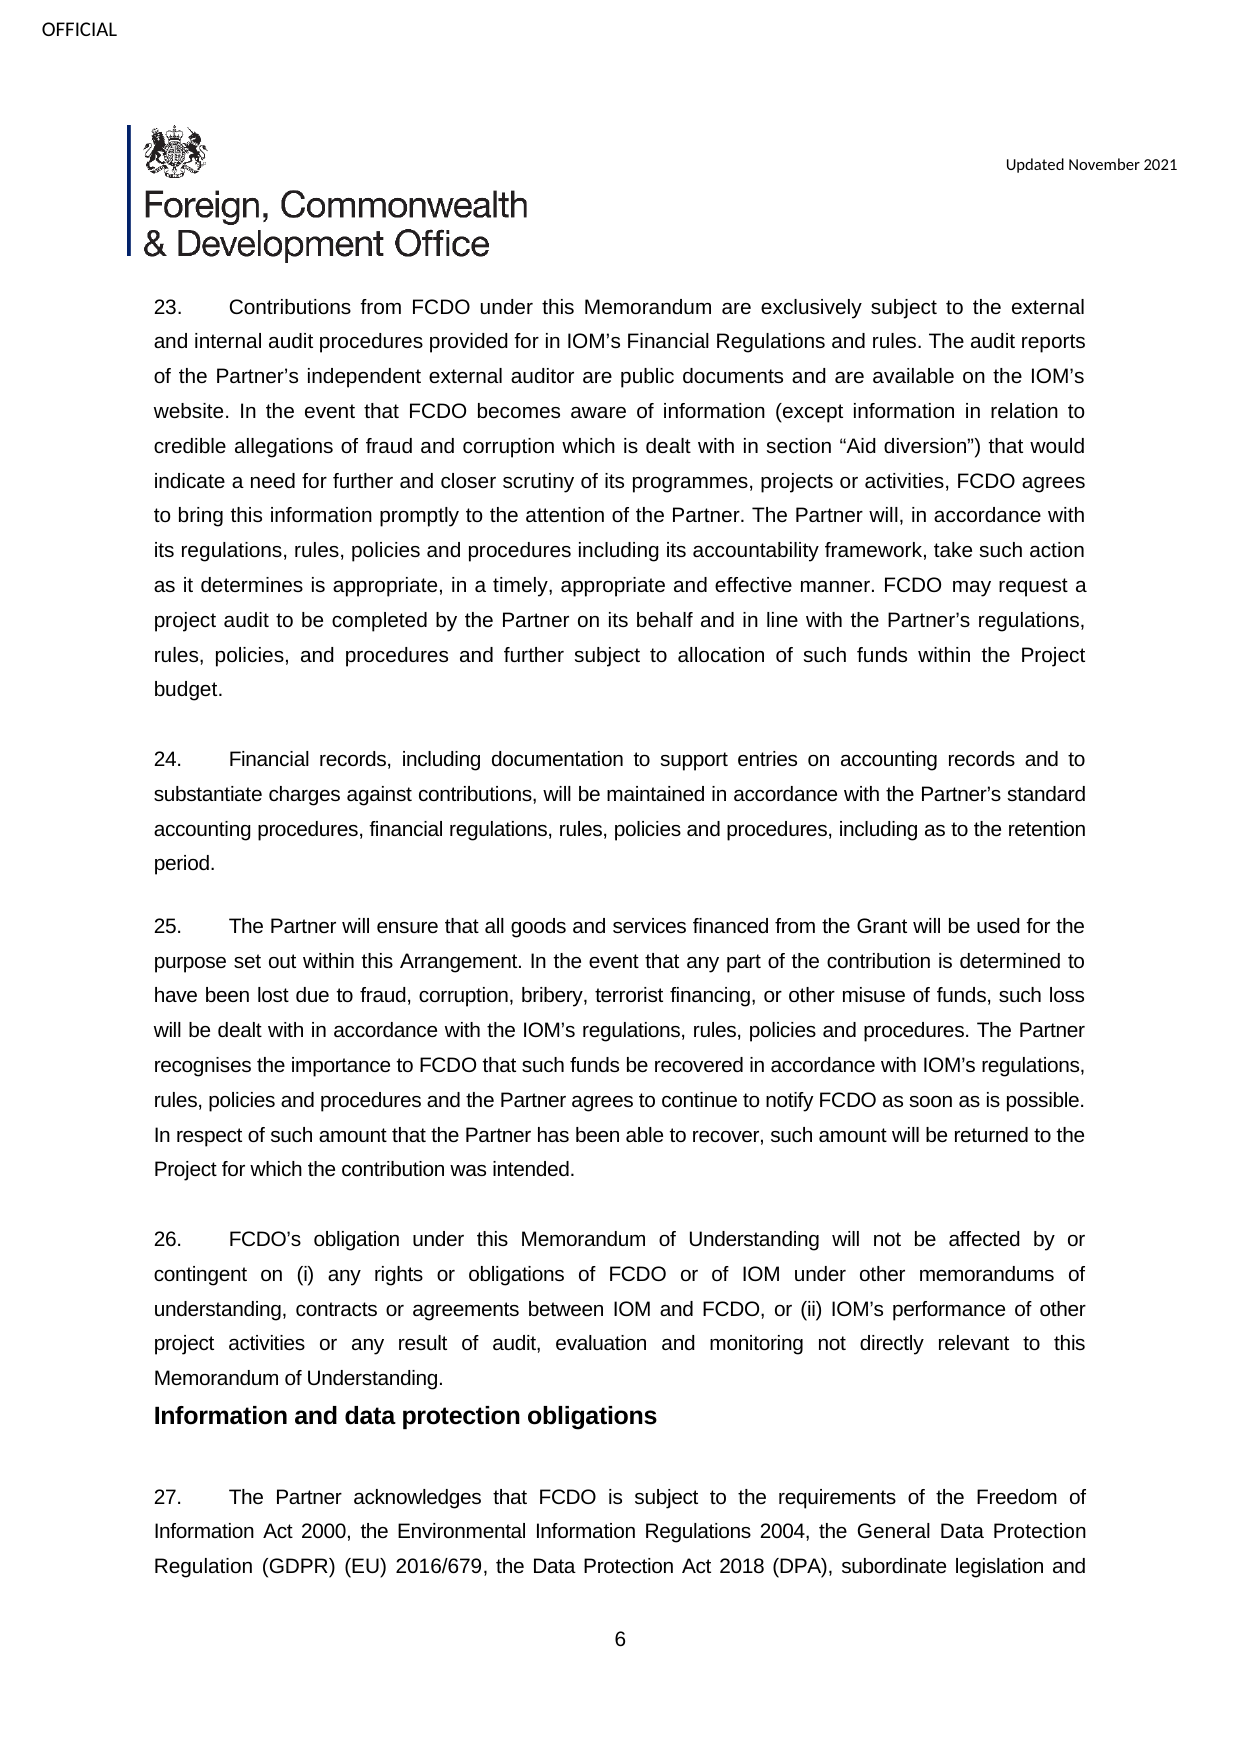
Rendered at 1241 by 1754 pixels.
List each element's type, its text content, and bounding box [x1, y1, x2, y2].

list The Partner acknowledges that FCDO is subject to the requirements of the Freedom of Information Act 2000, the Environmental Information Regulations 2004, the General Data Protection Regulation (GDPR) (EU) 2016/679, the Data Protection Act 2018 (DPA), subordinate legislation and [153, 1485, 1087, 1578]
list Financial records, including documentation to support entries on accounting records and to substantiate charges against contributions, will be maintained in accordance with the Partner’s standard accounting procedures, financial regulations, rules, policies and procedures, including as to the retention period. [153, 748, 1087, 875]
text Information and data protection obligations [153, 1402, 1087, 1429]
list FCDO’s obligation under this Memorandum of Understanding will not be affected by or contingent on (i) any rights or obligations of FCDO or of IOM under other memorandums of understanding, contracts or agreements between IOM and FCDO, or (ii) IOM’s performance of other project activities or any result of audit, evaluation and monitoring not directly relevant to this Memorandum of Understanding. [153, 1228, 1087, 1390]
picture [127, 125, 529, 263]
list The Partner will ensure that all goods and services financed from the Grant will be used for the purpose set out within this Arrangement. In the event that any part of the contribution is determined to have been lost due to fraud, corruption, bribery, terrorist financing, or other misuse of funds, such loss will be dealt with in accordance with the IOM’s regulations, rules, policies and procedures. The Partner recognises the importance to FCDO that such funds be recovered in accordance with IOM’s regulations, rules, policies and procedures and the Partner agrees to continue to notify FCDO as soon as is possible. In respect of such amount that the Partner has been able to recover, such amount will be returned to the Project for which the contribution was intended. [153, 914, 1087, 1181]
list Contributions from FCDO under this Memorandum are exclusively subject to the external and internal audit procedures provided for in IOM’s Financial Regulations and rules. The audit reports of the Partner’s independent external auditor are public documents and are available on the IOM’s website. In the event that FCDO becomes aware of information (except information in relation to credible allegations of fraud and corruption which is dealt with in section “Aid diversion”) that would indicate a need for further and closer scrutiny of its programmes, projects or activities, FCDO agrees to bring this information promptly to the attention of the Partner. The Partner will, in accordance with its regulations, rules, policies and procedures including its accountability framework, take such action as it determines is appropriate, in a timely, appropriate and effective manner. FCDO may request a project audit to be completed by the Partner on its behalf and in line with the Partner’s regulations, rules, policies, and procedures and further subject to allocation of such funds within the Project budget. [153, 295, 1087, 701]
